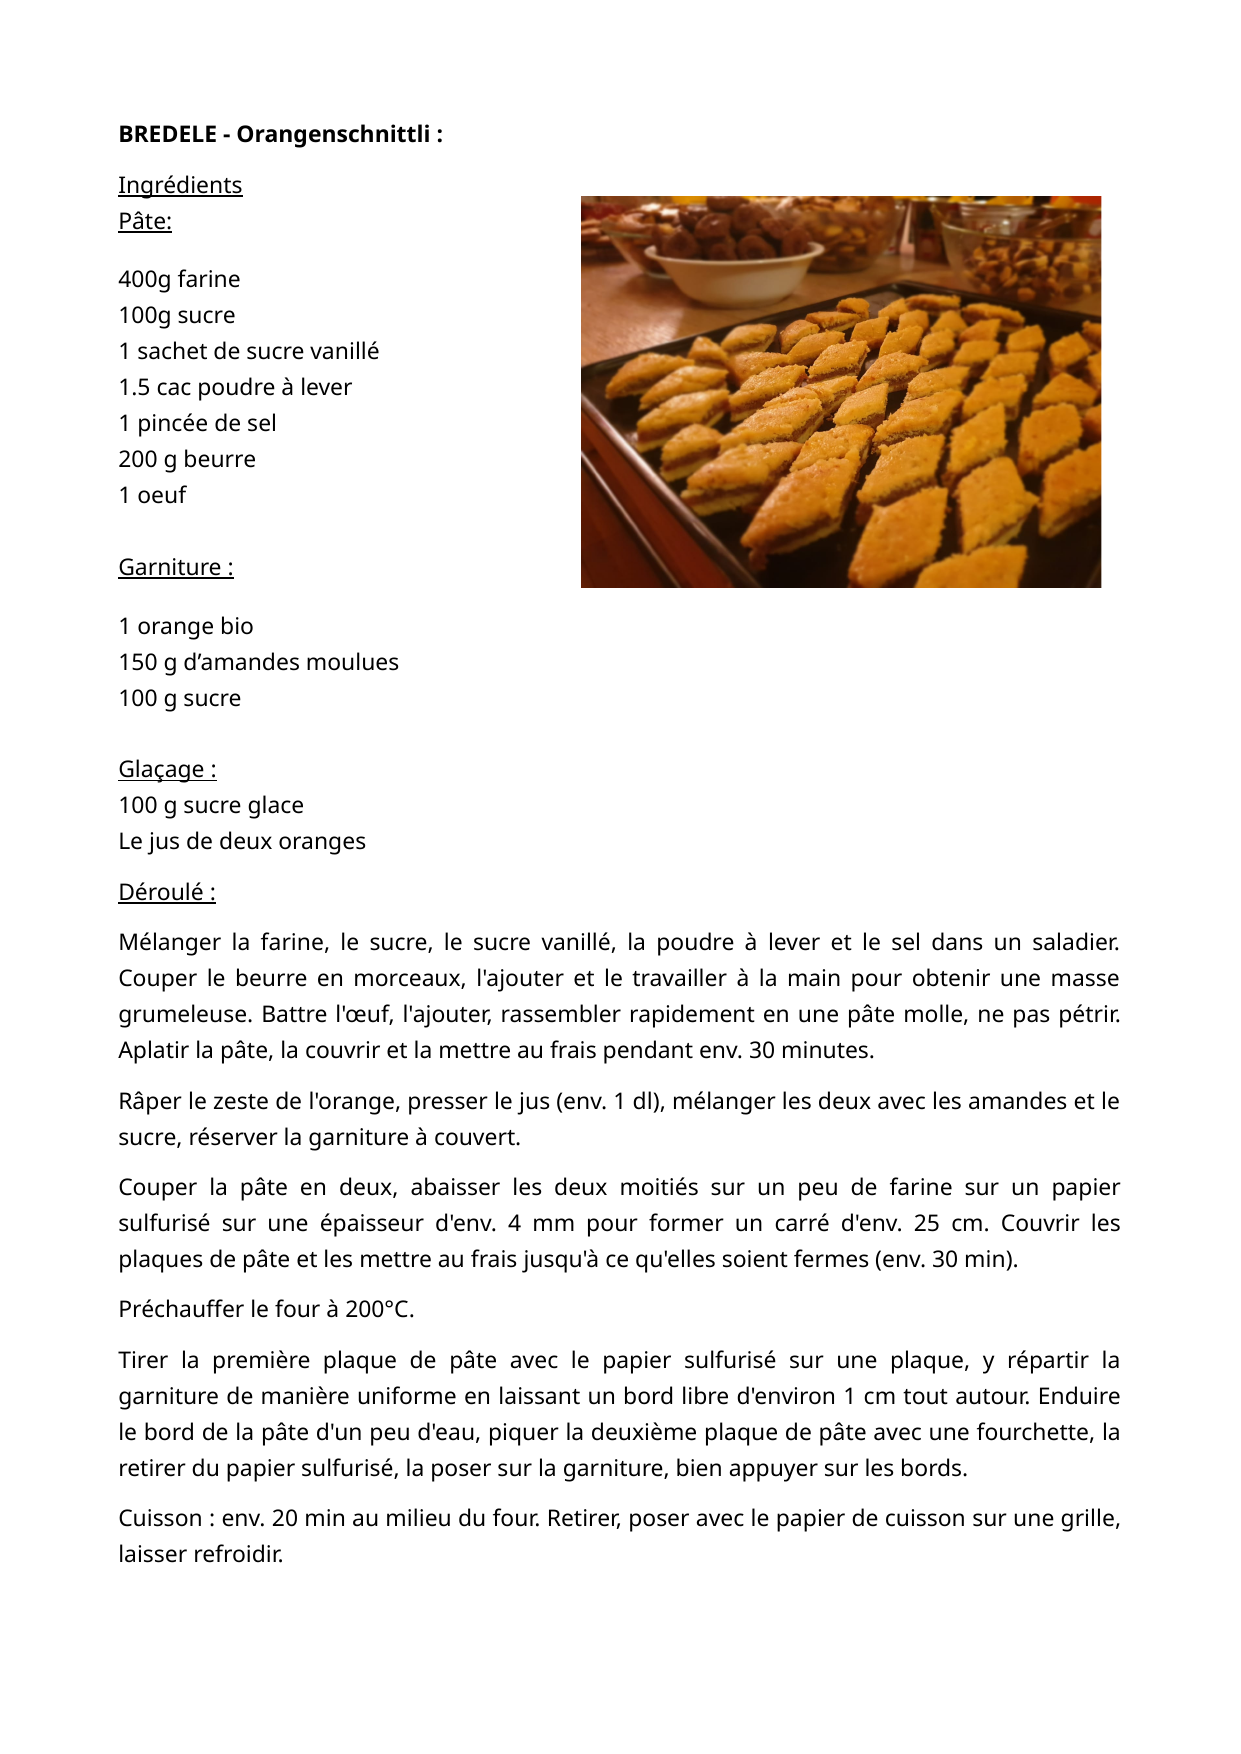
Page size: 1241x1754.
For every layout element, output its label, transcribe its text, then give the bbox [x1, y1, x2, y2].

text Déroulé : [118, 876, 1122, 907]
text Tirer la première plaque de pâte avec le papier sulfurisé sur une plaque, y répartir la garniture de manière uniforme en laissant un bord libre d'environ 1 cm tout autour. Enduire le bord de la pâte d'un peu d'eau, piquer la deuxième plaque de pâte avec une fourchette, la retirer du papier sulfurisé, la poser sur la garniture, bien appuyer sur les bords. [118, 1344, 1122, 1483]
text [1102, 479, 1122, 510]
text [1102, 551, 1122, 582]
text [1102, 263, 1122, 294]
text 1 oeuf [118, 479, 581, 510]
text [1102, 335, 1122, 366]
text Garniture : [118, 551, 581, 582]
text 200 g beurre [118, 443, 581, 474]
text Préchauffer le four à 200°C. [118, 1293, 1122, 1325]
text 400g farine [118, 263, 581, 294]
text [1102, 443, 1122, 474]
text 100 g sucre glace [118, 789, 1122, 821]
text Le jus de deux oranges [118, 825, 1122, 856]
text BREDELE - Orangenschnittli : [118, 118, 1122, 149]
picture [581, 196, 1102, 588]
text 100 g sucre [118, 681, 1122, 713]
text [1102, 371, 1122, 402]
text Couper la pâte en deux, abaisser les deux moitiés sur un peu de farine sur un papier sulfurisé sur une épaisseur d'env. 4 mm pour former un carré d'env. 25 cm. Couvrir les plaques de pâte et les mettre au frais jusqu'à ce qu'elles soient fermes (env. 30 min). [118, 1171, 1122, 1274]
text [1102, 407, 1122, 438]
text 1 orange bio [118, 609, 1122, 641]
text 100g sucre [118, 299, 581, 331]
text 1.5 cac poudre à lever [118, 371, 581, 402]
text [1102, 299, 1122, 331]
text Cuisson : env. 20 min au milieu du four. Retirer, poser avec le papier de cuisson sur une grille, laisser refroidir. [118, 1502, 1122, 1569]
text 150 g d’amandes moulues [118, 646, 1122, 677]
text 1 pincée de sel [118, 407, 581, 438]
text 1 sachet de sucre vanillé [118, 335, 581, 366]
text Ingrédients [118, 169, 1122, 200]
text Râper le zeste de l'orange, presser le jus (env. 1 dl), mélanger les deux avec les amandes et le sucre, réserver la garniture à couvert. [118, 1084, 1122, 1152]
text [1102, 204, 1122, 236]
text Glaçage : [118, 753, 1122, 784]
text Mélanger la farine, le sucre, le sucre vanillé, la poudre à lever et le sel dans un saladier. Couper le beurre en morceaux, l'ajouter et le travailler à la main pour obtenir une masse grumeleuse. Battre l'œuf, l'ajouter, rassembler rapidement en une pâte molle, ne pas pétrir. Aplatir la pâte, la couvrir et la mettre au frais pendant env. 30 minutes. [118, 926, 1122, 1065]
text Pâte: [118, 204, 581, 236]
